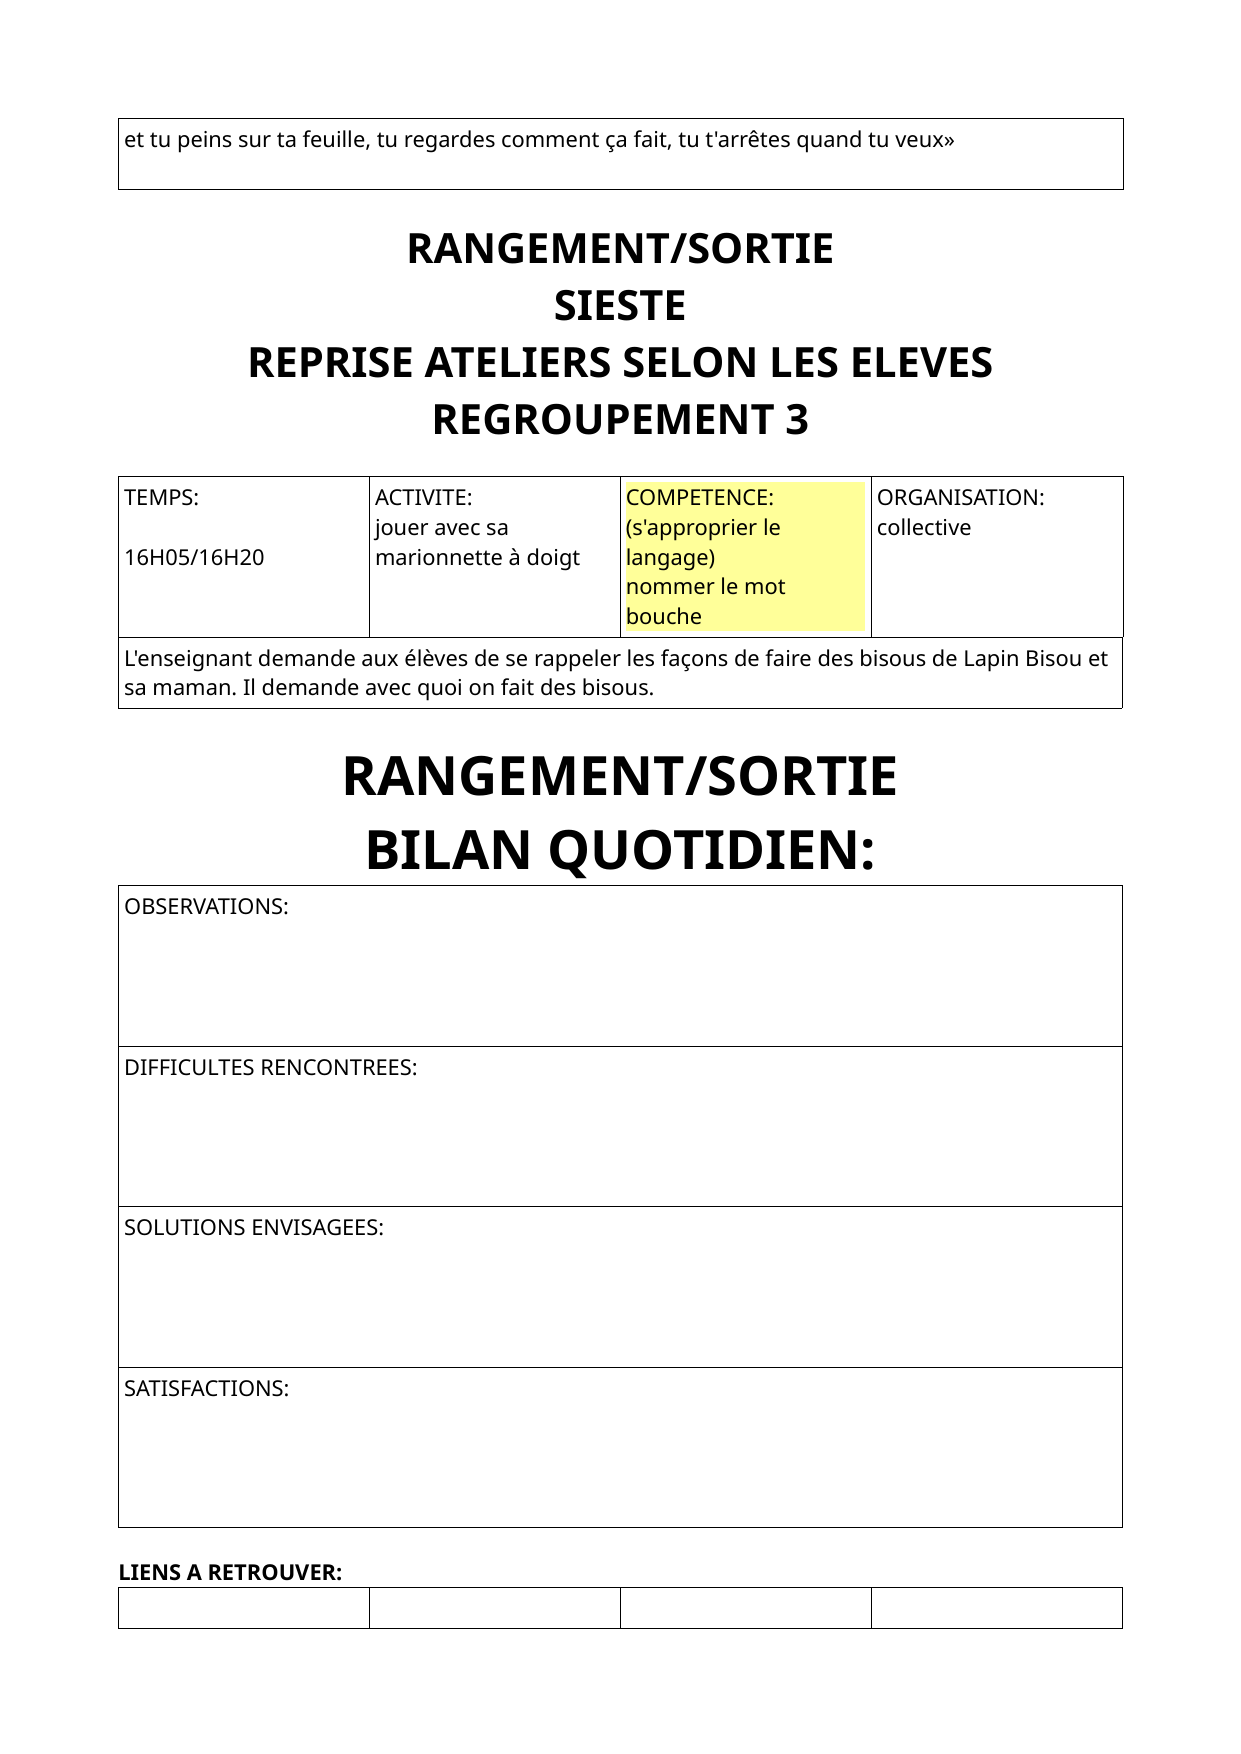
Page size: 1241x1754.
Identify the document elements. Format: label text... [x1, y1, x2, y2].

table_header ACTIVITE: jouer avec sa marionnette à doigt [370, 477, 620, 637]
table_header [370, 1588, 620, 1628]
text RANGEMENT/SORTIE [118, 738, 1122, 811]
table_header [621, 1588, 871, 1628]
text REPRISE ATELIERS SELON LES ELEVES [118, 333, 1122, 389]
table_cell SOLUTIONS ENVISAGEES: [119, 1207, 1122, 1367]
table_header [119, 1588, 369, 1628]
table_header L'enseignant demande aux élèves de se rappeler les façons de faire des bisous de Lapin Bisou et sa maman. Il demande avec quoi on fait des bisous. [119, 638, 1122, 708]
table_cell DIFFICULTES RENCONTREES: [119, 1047, 1122, 1206]
table_header et tu peins sur ta feuille, tu regardes comment ça fait, tu t'arrêtes quand tu veux» [119, 119, 1123, 189]
table_cell SATISFACTIONS: [119, 1368, 1122, 1527]
text SIESTE [118, 276, 1122, 333]
table_header COMPETENCE: (s'approprier le langage) nommer le mot bouche [621, 477, 871, 637]
text RANGEMENT/SORTIE [118, 219, 1122, 276]
text BILAN QUOTIDIEN: [118, 811, 1122, 885]
table_header ORGANISATION: collective [872, 477, 1123, 637]
text REGROUPEMENT 3 [118, 389, 1122, 446]
table_header [872, 1588, 1122, 1628]
table_header TEMPS: 16H05/16H20 [119, 477, 369, 637]
text LIENS A RETROUVER: [118, 1557, 1122, 1587]
table_header OBSERVATIONS: [119, 886, 1122, 1046]
